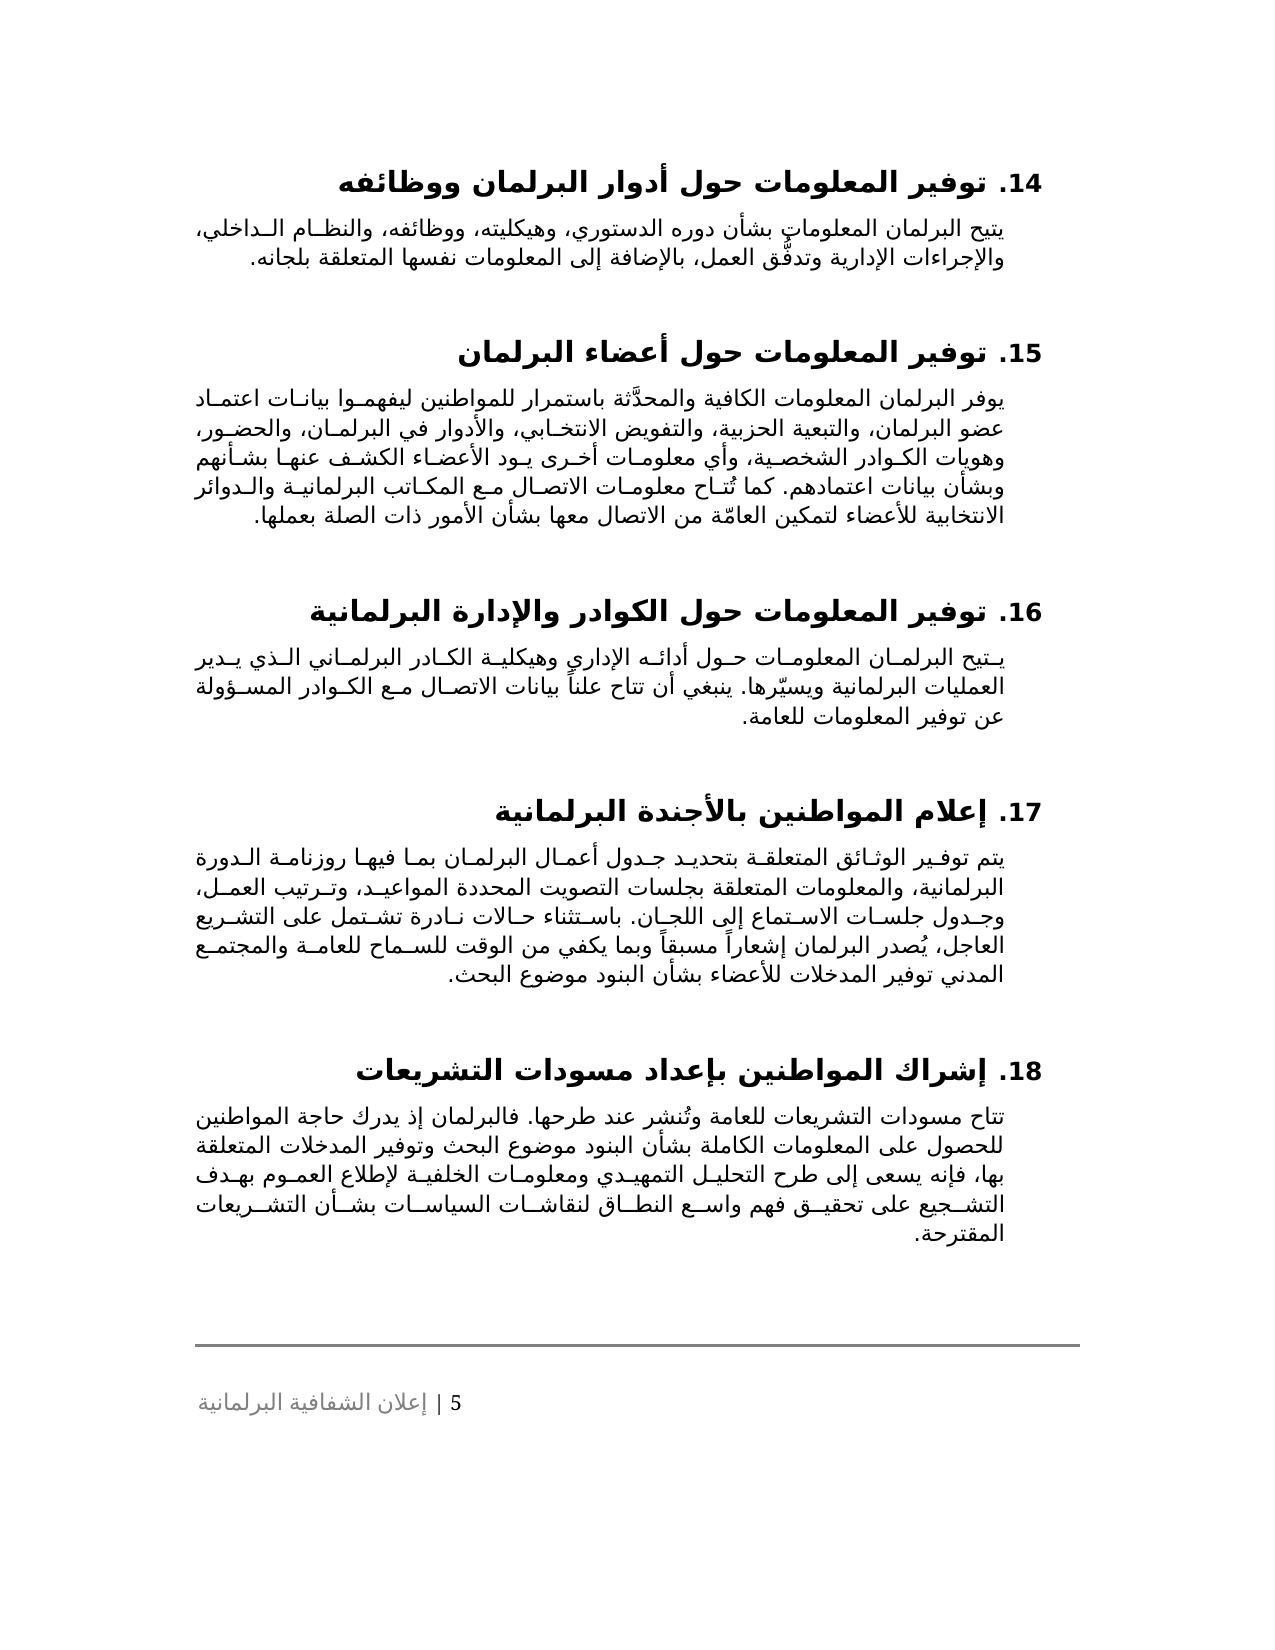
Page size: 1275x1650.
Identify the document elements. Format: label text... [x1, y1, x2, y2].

text يوفر البرلمان المعلومات الكافية والمحدَّثة باستمرار للمواطنين ليفهموا بيانات اعتماد عضو البرلمان، والتبعية الحزبية، والتفويض الانتخابي، والأدوار في البرلمان، والحضور، وهويات الكوادر الشخصية، وأي معلومات أخرى يود الأعضاء الكشف عنها بشأنهم وبشأن بيانات اعتمادهم. كما تُتاح معلومات الاتصال مع المكاتب البرلمانية والدوائر الانتخابية للأعضاء لتمكين العامّة من الاتصال معها بشأن الأمور ذات الصلة بعملها. [195, 386, 1005, 529]
text يتم توفير الوثائق المتعلقة بتحديد جدول أعمال البرلمان بما فيها روزنامة الدورة البرلمانية، والمعلومات المتعلقة بجلسات التصويت المحددة المواعيد، وترتيب العمل، وجدول جلسات الاستماع إلى اللجان. باستثناء حالات نادرة تشتمل على التشريع العاجل، يُصدر البرلمان إشعاراً مسبقاً وبما يكفي من الوقت للسماح للعامة والمجتمع المدني توفير المدخلات للأعضاء بشأن البنود موضوع البحث. [195, 844, 1005, 988]
list إشراك المواطنين بإعداد مسودات التشريعات [195, 1053, 1042, 1087]
list توفير المعلومات حول الكوادر والإدارة البرلمانية [195, 594, 1042, 628]
text يتيح البرلمان المعلومات حول أدائه الإداري وهيكلية الكادر البرلماني الذي يدير العمليات البرلمانية ويسيّرها. ينبغي أن تتاح علناً بيانات الاتصال مع الكوادر المسؤولة عن توفير المعلومات للعامة. [195, 644, 1005, 729]
text تتاح مسودات التشريعات للعامة وتُنشر عند طرحها. فالبرلمان إذ يدرك حاجة المواطنين للحصول على المعلومات الكاملة بشأن البنود موضوع البحث وتوفير المدخلات المتعلقة بها، فإنه يسعى إلى طرح التحليل التمهيدي ومعلومات الخلفية لإطلاع العموم بهدف التشجيع على تحقيق فهم واسع النطاق لنقاشات السياسات بشأن التشريعات المقترحة. [195, 1103, 1005, 1247]
list توفير المعلومات حول أعضاء البرلمان [195, 336, 1042, 370]
text يتيح البرلمان المعلومات بشأن دوره الدستوري، وهيكليته، ووظائفه، والنظام الداخلي، والإجراءات الإدارية وتدفُّق العمل، بالإضافة إلى المعلومات نفسها المتعلقة بلجانه. [195, 215, 1005, 271]
list توفير المعلومات حول أدوار البرلمان ووظائفه [195, 165, 1042, 199]
list إعلام المواطنين بالأجندة البرلمانية [195, 794, 1042, 828]
